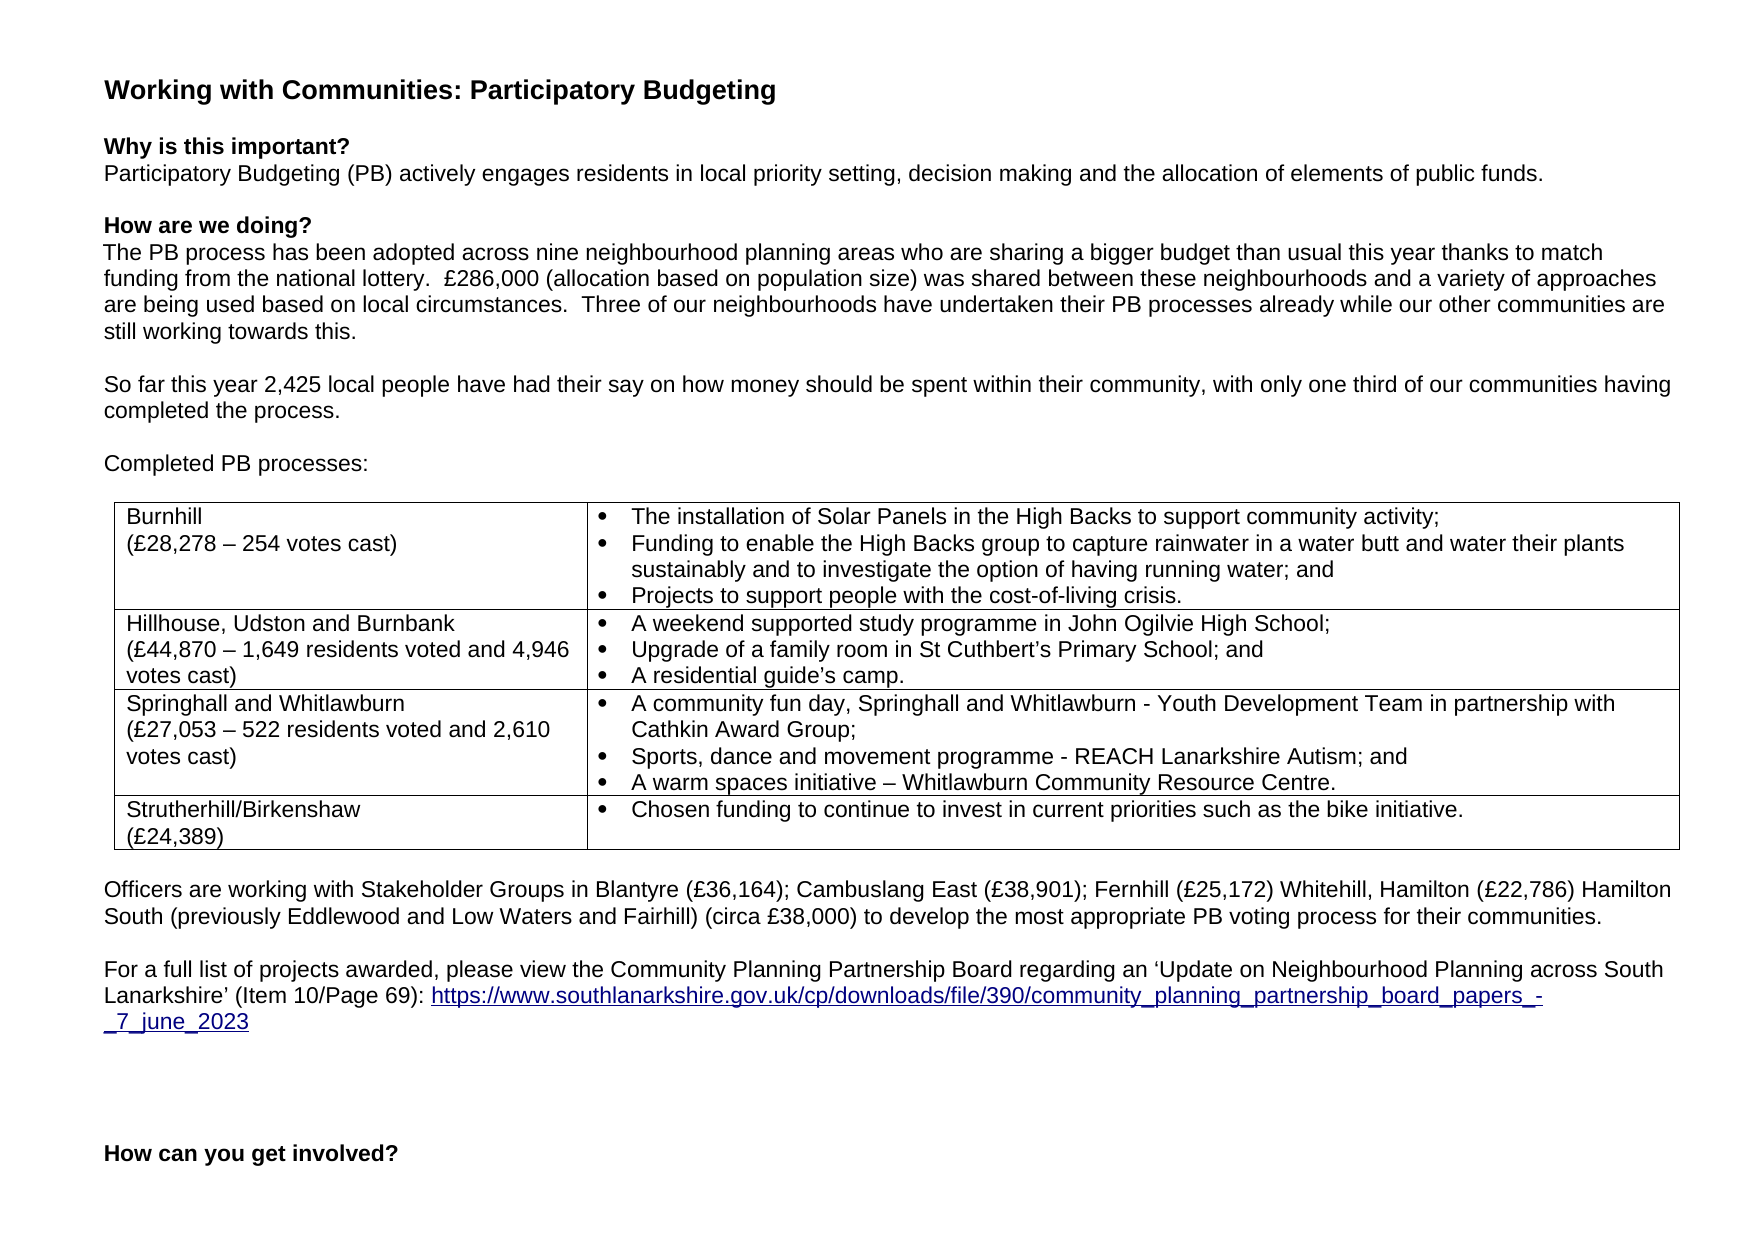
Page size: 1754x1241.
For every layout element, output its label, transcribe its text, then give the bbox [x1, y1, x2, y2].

table_cell Strutherhill/Birkenshaw (£24,389) [115, 796, 587, 849]
subtitle Working with Communities: Participatory Budgeting [59, 74, 1680, 105]
list How are we doing? [103, 212, 1680, 239]
list The PB process has been adopted across nine neighbourhood planning areas who are sharing a bigger budget than usual this year thanks to match funding from the national lottery. £286,000 (allocation based on population size) was shared between these neighbourhoods and a variety of approaches are being used based on local circumstances. Three of our neighbourhoods have undertaken their PB processes already while our other communities are still working towards this. [102, 239, 1680, 344]
list Completed PB processes: [103, 449, 1680, 476]
list Officers are working with Stakeholder Groups in Blantyre (£36,164); Cambuslang East (£38,901); Fernhill (£25,172) Whitehill, Hamilton (£22,786) Hamilton South (previously Eddlewood and Low Waters and Fairhill) (circa £38,000) to develop the most appropriate PB voting process for their communities. [103, 876, 1680, 929]
list So far this year 2,425 local people have had their say on how money should be spent within their community, with only one third of our communities having completed the process. [103, 371, 1680, 423]
list Participatory Budgeting (PB) actively engages residents in local priority setting, decision making and the allocation of elements of public funds. [103, 160, 1680, 186]
table_header The installation of Solar Panels in the High Backs to support community activity; Funding to enable the High Backs group to capture rainwater in a water butt and water their plants sustainably and to investigate the option of having running water; and Projects to support people with the cost-of-living crisis. [588, 503, 1679, 609]
table_cell Chosen funding to continue to invest in current priorities such as the bike initiative. [588, 796, 1679, 849]
table_cell Hillhouse, Udston and Burnbank (£44,870 – 1,649 residents voted and 4,946 votes cast) [115, 610, 587, 689]
table_cell A community fun day, Springhall and Whitlawburn - Youth Development Team in partnership with Cathkin Award Group; Sports, dance and movement programme - REACH Lanarkshire Autism; and A warm spaces initiative – Whitlawburn Community Resource Centre. [588, 690, 1679, 795]
table_cell Springhall and Whitlawburn (£27,053 – 522 residents voted and 2,610 votes cast) [115, 690, 587, 795]
list For a full list of projects awarded, please view the Community Planning Partnership Board regarding an ‘Update on Neighbourhood Planning across South Lanarkshire’ (Item 10/Page 69): https://www.southlanarkshire.gov.uk/cp/downloads/file/390/community_planning_partnership_board_papers_-_7_june_2023 [103, 956, 1680, 1034]
table_header Burnhill (£28,278 – 254 votes cast) [115, 503, 587, 609]
table_cell A weekend supported study programme in John Ogilvie High School; Upgrade of a family room in St Cuthbert’s Primary School; and A residential guide’s camp. [588, 610, 1679, 689]
list How can you get involved? [103, 1140, 1680, 1166]
text Why is this important? [103, 133, 1680, 160]
